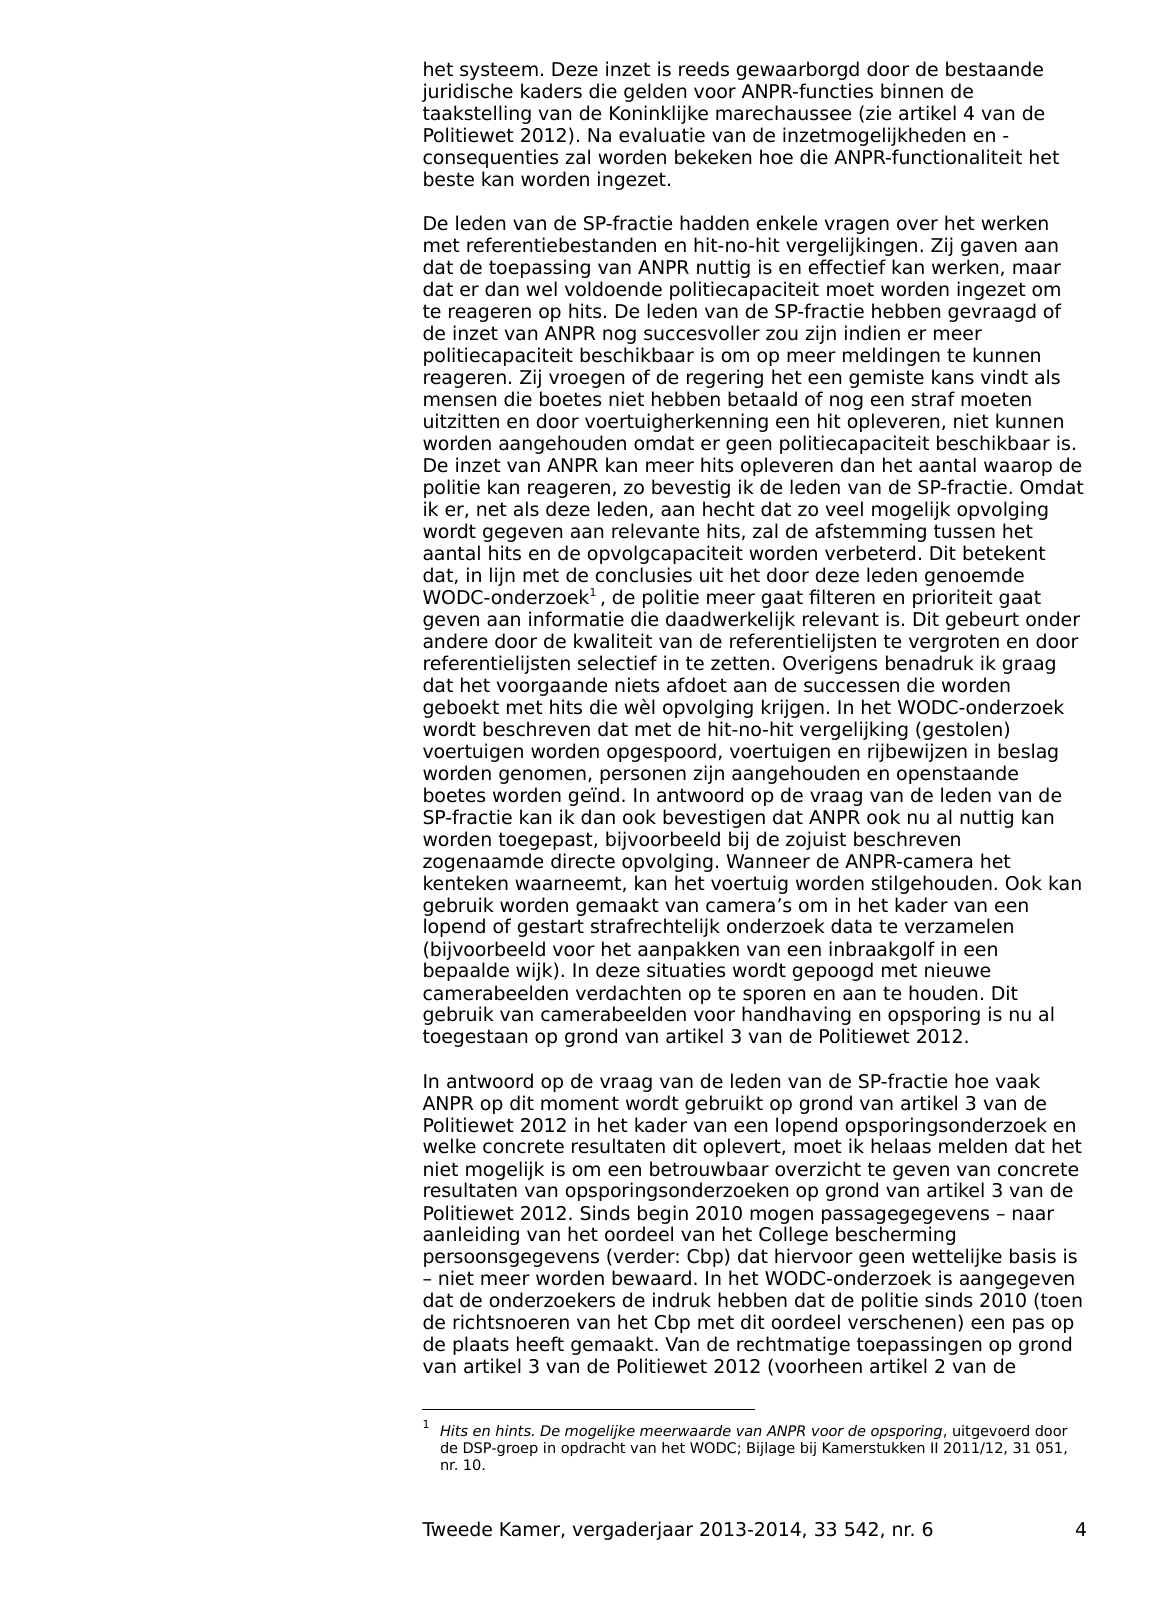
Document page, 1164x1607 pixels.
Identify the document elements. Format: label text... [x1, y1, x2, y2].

text het systeem. Deze inzet is reeds gewaarborgd door de bestaande juridische kaders die gelden voor ANPR-functies binnen de taakstelling van de Koninklijke marechaussee (zie artikel 4 van de Politiewet 2012). Na evaluatie van de inzetmogelijkheden en -consequenties zal worden bekeken hoe die ANPR-functionaliteit het beste kan worden ingezet. [422, 59, 1087, 191]
text De leden van de SP-fractie hadden enkele vragen over het werken met referentiebestanden en hit-no-hit vergelijkingen. Zij gaven aan dat de toepassing van ANPR nuttig is en effectief kan werken, maar dat er dan wel voldoende politiecapaciteit moet worden ingezet om te reageren op hits. De leden van de SP-fractie hebben gevraagd of de inzet van ANPR nog succesvoller zou zijn indien er meer politiecapaciteit beschikbaar is om op meer meldingen te kunnen reageren. Zij vroegen of de regering het een gemiste kans vindt als mensen die boetes niet hebben betaald of nog een straf moeten uitzitten en door voertuigherkenning een hit opleveren, niet kunnen worden aangehouden omdat er geen politiecapaciteit beschikbaar is. [422, 213, 1087, 455]
text In antwoord op de vraag van de leden van de SP-fractie hoe vaak ANPR op dit moment wordt gebruikt op grond van artikel 3 van de Politiewet 2012 in het kader van een lopend opsporingsonderzoek en welke concrete resultaten dit oplevert, moet ik helaas melden dat het niet mogelijk is om een betrouwbaar overzicht te geven van concrete resultaten van opsporingsonderzoeken op grond van artikel 3 van de Politiewet 2012. Sinds begin 2010 mogen passagegegevens – naar aanleiding van het oordeel van het College bescherming persoonsgegevens (verder: Cbp) dat hiervoor geen wettelijke basis is – niet meer worden bewaard. In het WODC-onderzoek is aangegeven dat de onderzoekers de indruk hebben dat de politie sinds 2010 (toen de richtsnoeren van het Cbp met dit oordeel verschenen) een pas op de plaats heeft gemaakt. Van de rechtmatige toepassingen op grond van artikel 3 van de Politiewet 2012 (voorheen artikel 2 van de [422, 1071, 1087, 1378]
text De inzet van ANPR kan meer hits opleveren dan het aantal waarop de politie kan reageren, zo bevestig ik de leden van de SP-fractie. Omdat ik er, net als deze leden, aan hecht dat zo veel mogelijk opvolging wordt gegeven aan relevante hits, zal de afstemming tussen het aantal hits en de opvolgcapaciteit worden verbeterd. Dit betekent dat, in lijn met de conclusies uit het door deze leden genoemde WODC-onderzoek, de politie meer gaat filteren en prioriteit gaat geven aan informatie die daadwerkelijk relevant is. Dit gebeurt onder andere door de kwaliteit van de referentielijsten te vergroten en door referentielijsten selectief in te zetten. Overigens benadruk ik graag dat het voorgaande niets afdoet aan de successen die worden geboekt met hits die wèl opvolging krijgen. In het WODC-onderzoek wordt beschreven dat met de hit-no-hit vergelijking (gestolen) voertuigen worden opgespoord, voertuigen en rijbewijzen in beslag worden genomen, personen zijn aangehouden en openstaande boetes worden geïnd. In antwoord op de vraag van de leden van de SP-fractie kan ik dan ook bevestigen dat ANPR ook nu al nuttig kan worden toegepast, bijvoorbeeld bij de zojuist beschreven zogenaamde directe opvolging. Wanneer de ANPR-camera het kenteken waarneemt, kan het voertuig worden stilgehouden. Ook kan gebruik worden gemaakt van camera’s om in het kader van een lopend of gestart strafrechtelijk onderzoek data te verzamelen (bijvoorbeeld voor het aanpakken van een inbraakgolf in een bepaalde wijk). In deze situaties wordt gepoogd met nieuwe camerabeelden verdachten op te sporen en aan te houden. Dit gebruik van camerabeelden voor handhaving en opsporing is nu al toegestaan op grond van artikel 3 van de Politiewet 2012. [422, 455, 1087, 1048]
text Hits en hints. De mogelijke meerwaarde van ANPR voor de opsporing, uitgevoerd door de DSP-groep in opdracht van het WODC; Bijlage bij Kamerstukken II 2011/12, 31 051, nr. 10. [422, 1418, 1087, 1474]
